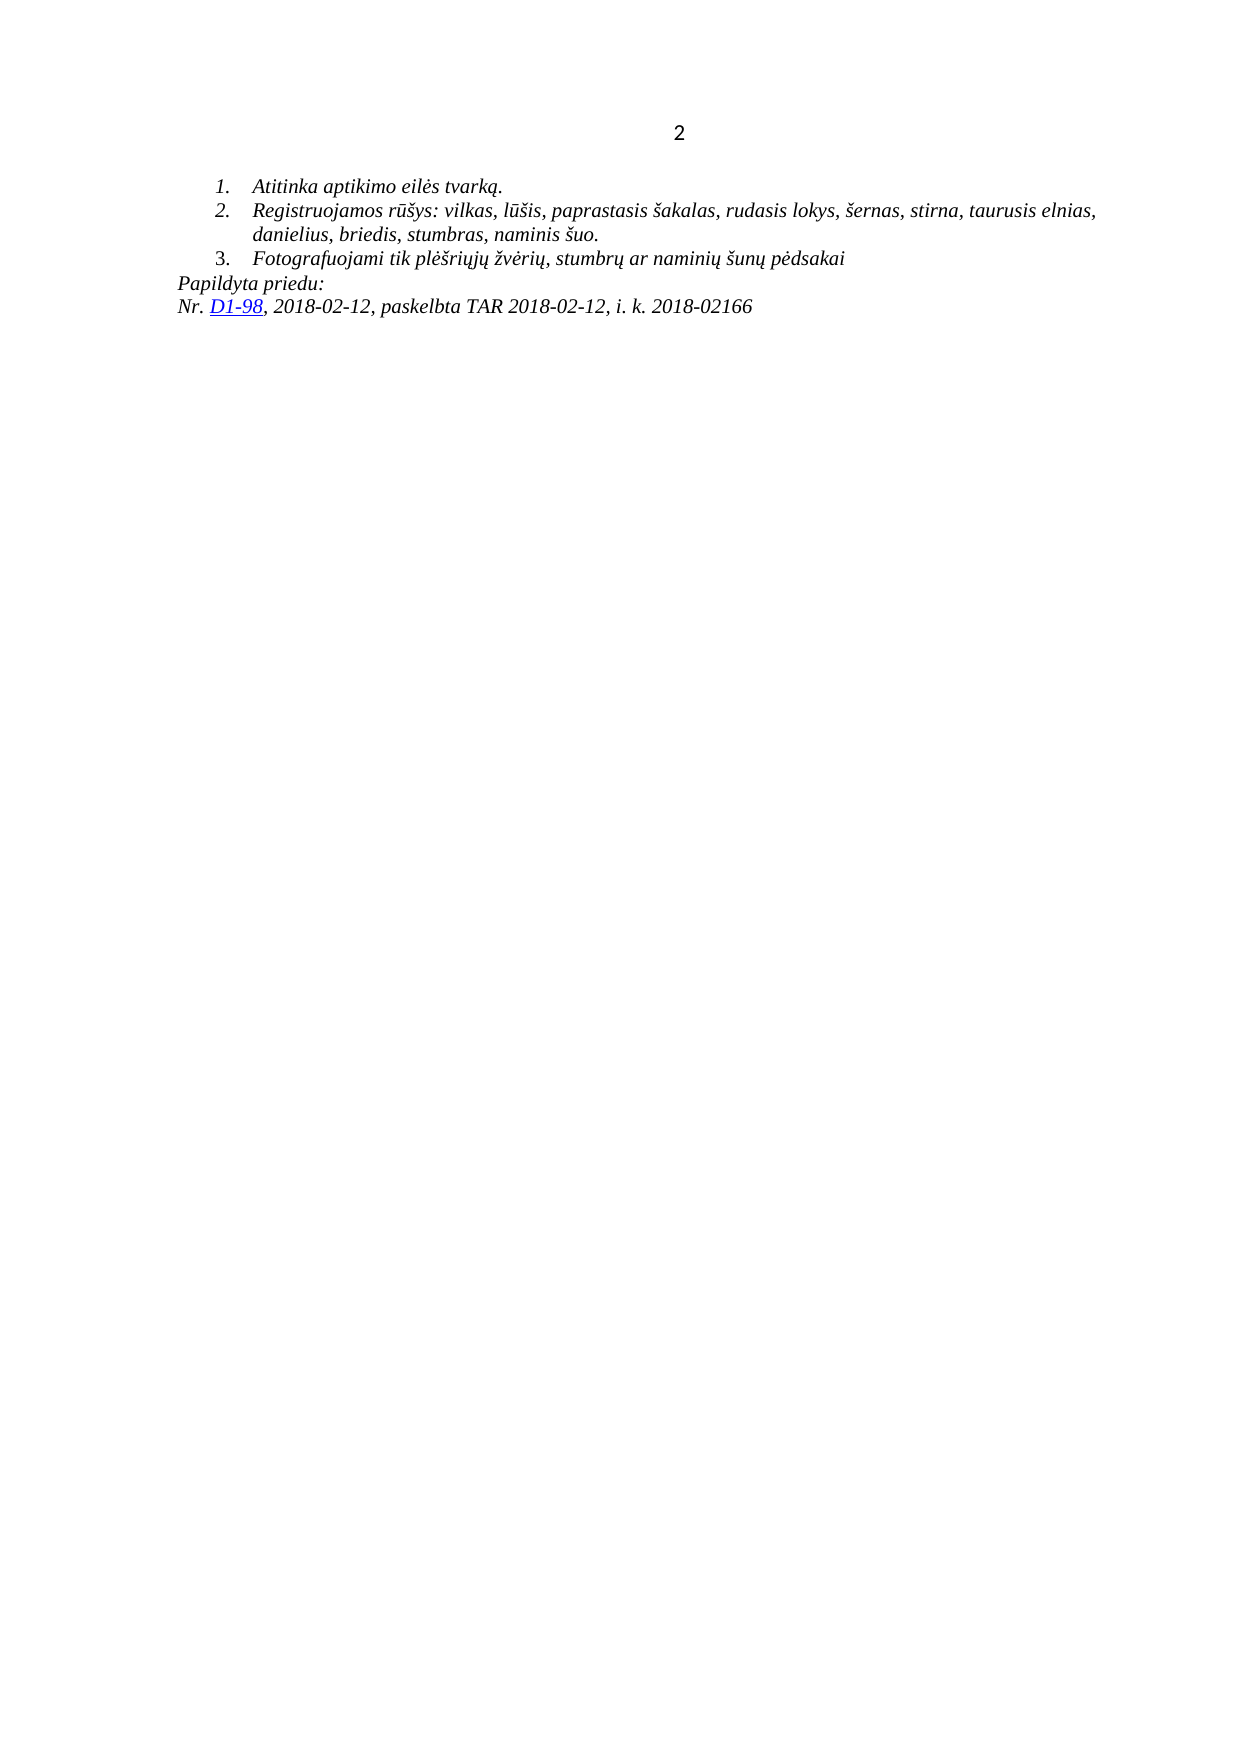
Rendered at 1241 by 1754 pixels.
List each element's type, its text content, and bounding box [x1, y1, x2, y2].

text Nr. D1-98, 2018-02-12, paskelbta TAR 2018-02-12, i. k. 2018-02166 [177, 294, 1181, 318]
text 2. Registruojamos rūšys: vilkas, lūšis, paprastasis šakalas, rudasis lokys, šernas, stirna, taurusis elnias, danielius, briedis, stumbras, naminis šuo. [215, 198, 1181, 246]
text Papildyta priedu: [177, 270, 1181, 294]
text 3. Fotografuojami tik plėšriųjų žvėrių, stumbrų ar naminių šunų pėdsakai [215, 246, 1181, 270]
text 1. Atitinka aptikimo eilės tvarką. [215, 174, 1181, 198]
